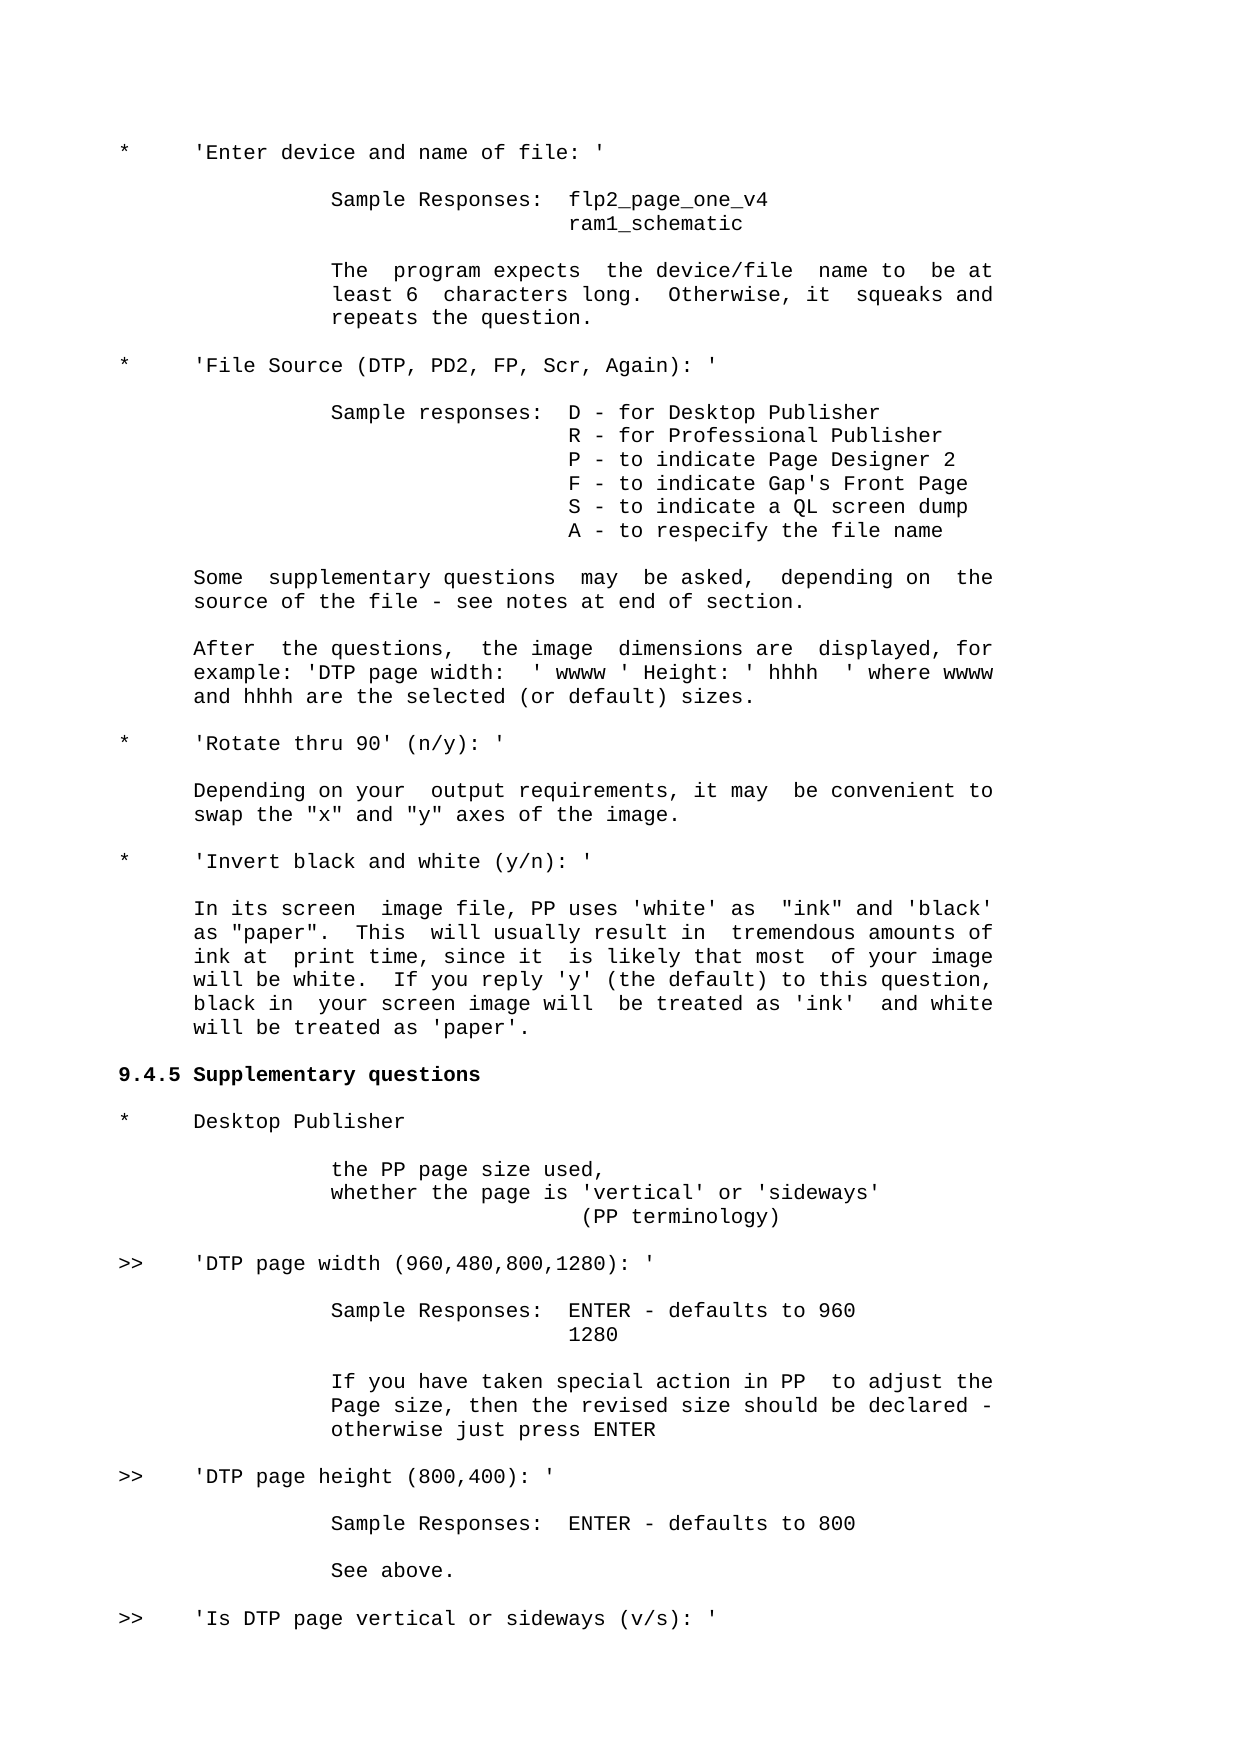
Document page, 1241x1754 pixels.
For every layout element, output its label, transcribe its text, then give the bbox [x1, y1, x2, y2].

text otherwise just press ENTER [118, 1419, 1122, 1442]
text In its screen image file, PP uses 'white' as "ink" and 'black' [118, 898, 1122, 922]
text >> 'Is DTP page vertical or sideways (v/s): ' [118, 1608, 1122, 1631]
text 1280 [118, 1324, 1122, 1348]
text S - to indicate a QL screen dump [118, 496, 1122, 520]
text Sample Responses: ENTER - defaults to 960 [118, 1300, 1122, 1324]
text R - for Professional Publisher [118, 426, 1122, 449]
text P - to indicate Page Designer 2 [118, 449, 1122, 473]
text example: 'DTP page width: ' wwww ' Height: ' hhhh ' where wwww [118, 662, 1122, 686]
text will be treated as 'paper'. [118, 1017, 1122, 1040]
text will be white. If you reply 'y' (the default) to this question, [118, 969, 1122, 993]
text >> 'DTP page width (960,480,800,1280): ' [118, 1253, 1122, 1277]
text After the questions, the image dimensions are displayed, for [118, 638, 1122, 662]
text * 'Rotate thru 90' (n/y): ' [118, 733, 1122, 757]
text as "paper". This will usually result in tremendous amounts of [118, 922, 1122, 946]
text swap the "x" and "y" axes of the image. [118, 804, 1122, 827]
text A - to respecify the file name [118, 520, 1122, 544]
text the PP page size used, [118, 1158, 1122, 1182]
text ram1_schematic [118, 213, 1122, 236]
text 9.4.5 Supplementary questions [118, 1064, 1122, 1088]
text Depending on your output requirements, it may be convenient to [118, 780, 1122, 804]
text * 'Enter device and name of file: ' [118, 142, 1122, 165]
text least 6 characters long. Otherwise, it squeaks and [118, 284, 1122, 307]
text * 'File Source (DTP, PD2, FP, Scr, Again): ' [118, 354, 1122, 378]
text source of the file - see notes at end of section. [118, 591, 1122, 615]
text If you have taken special action in PP to adjust the [118, 1371, 1122, 1395]
text repeats the question. [118, 307, 1122, 331]
text (PP terminology) [118, 1206, 1122, 1229]
text and hhhh are the selected (or default) sizes. [118, 686, 1122, 709]
text * 'Invert black and white (y/n): ' [118, 851, 1122, 875]
text Sample Responses: ENTER - defaults to 800 [118, 1513, 1122, 1537]
text * Desktop Publisher [118, 1111, 1122, 1135]
text The program expects the device/file name to be at [118, 260, 1122, 284]
text whether the page is 'vertical' or 'sideways' [118, 1182, 1122, 1206]
text ink at print time, since it is likely that most of your image [118, 946, 1122, 969]
text Some supplementary questions may be asked, depending on the [118, 567, 1122, 591]
text See above. [118, 1561, 1122, 1584]
text Sample responses: D - for Desktop Publisher [118, 402, 1122, 426]
text black in your screen image will be treated as 'ink' and white [118, 993, 1122, 1017]
text Sample Responses: flp2_page_one_v4 [118, 189, 1122, 213]
text Page size, then the revised size should be declared - [118, 1395, 1122, 1419]
text F - to indicate Gap's Front Page [118, 473, 1122, 496]
text >> 'DTP page height (800,400): ' [118, 1466, 1122, 1489]
